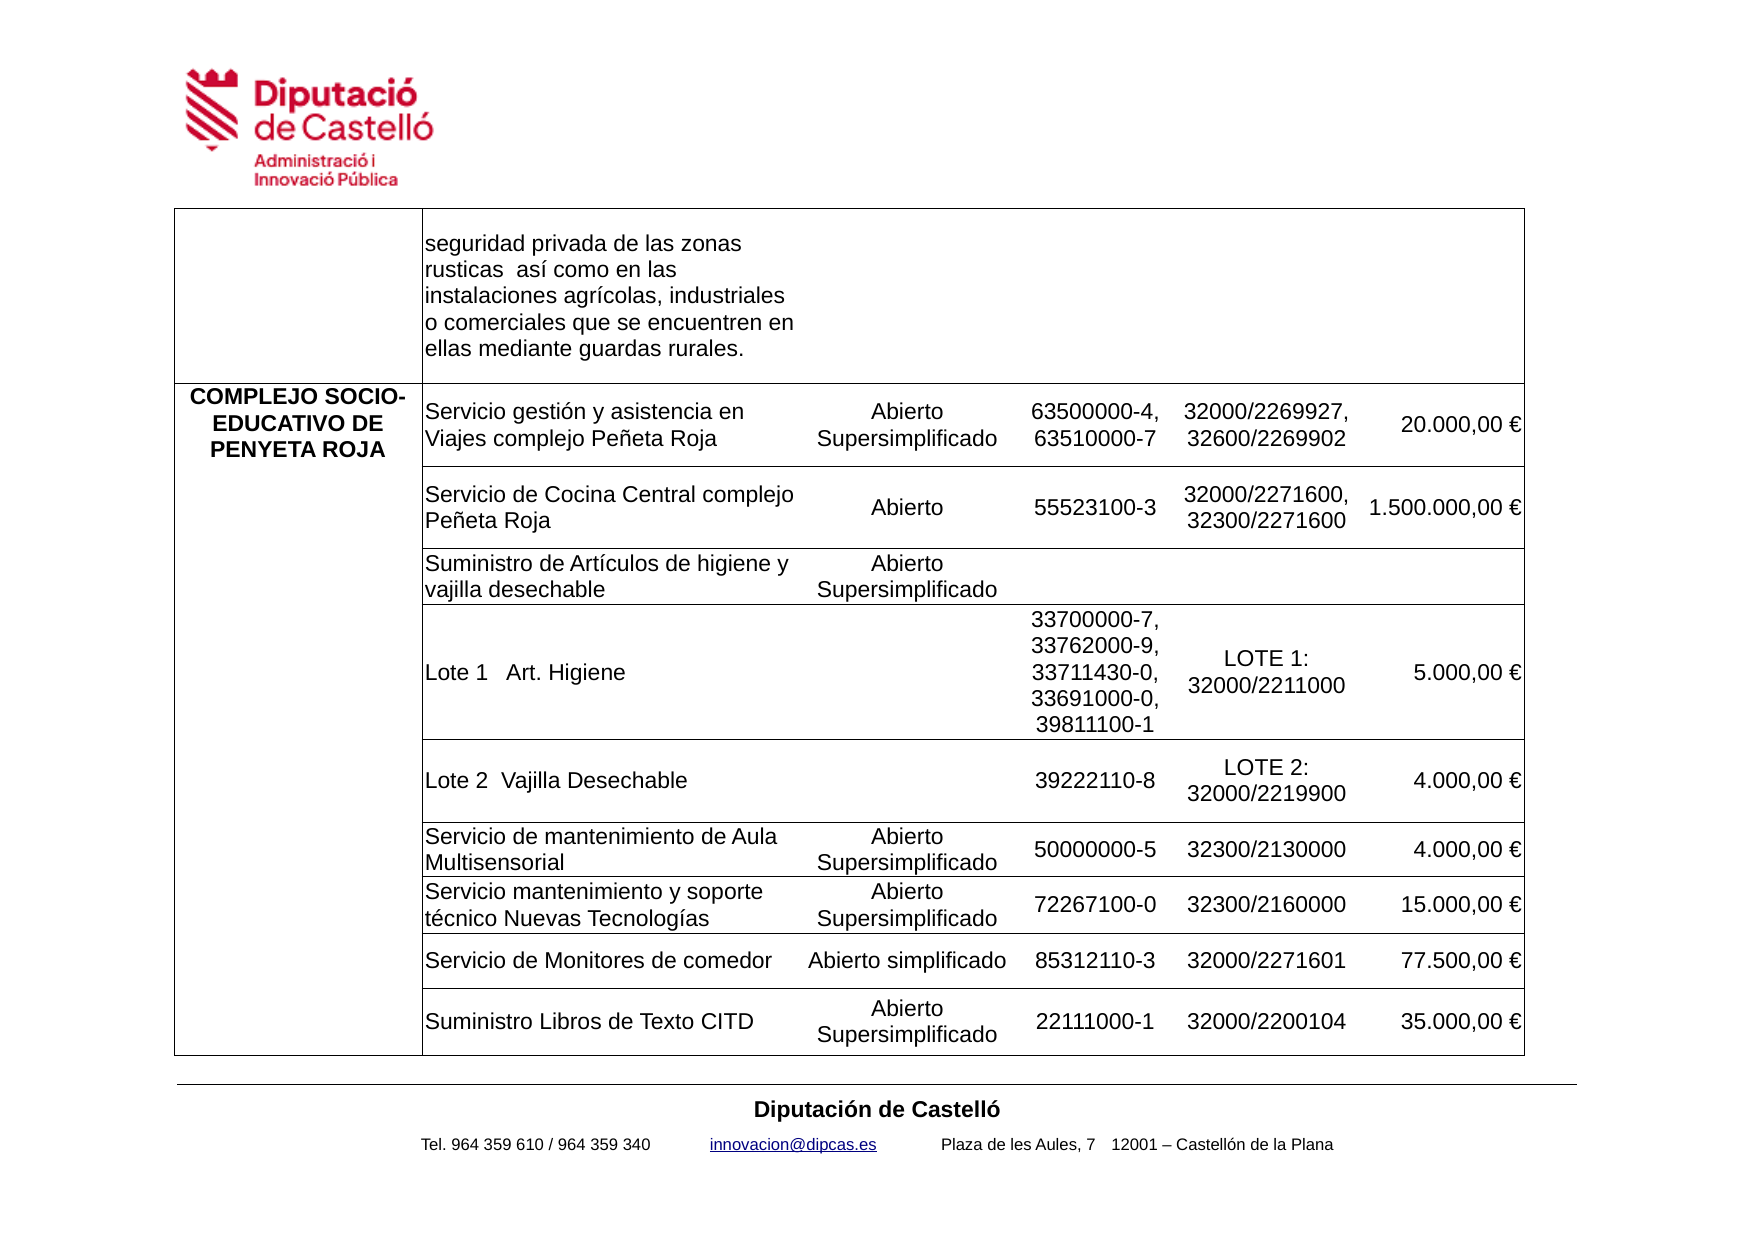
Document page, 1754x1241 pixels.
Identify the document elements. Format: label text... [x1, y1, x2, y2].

table_cell [1013, 549, 1177, 604]
table_cell Abierto [801, 467, 1013, 548]
table_cell [1356, 209, 1524, 383]
table_cell Abierto Supersimplificado [801, 877, 1013, 932]
table_cell 1.500.000,00 € [1356, 467, 1524, 548]
table_cell [1013, 209, 1177, 383]
table_cell 32300/2160000 [1177, 877, 1356, 932]
table_cell 35.000,00 € [1356, 989, 1524, 1054]
table_cell Abierto Supersimplificado [801, 823, 1013, 876]
table_cell 33700000-7, 33762000-9, 33711430-0, 33691000-0, 39811100-1 [1013, 605, 1177, 739]
table_cell [801, 605, 1013, 739]
table_cell Suministro Libros de Texto CITD [423, 989, 801, 1054]
table_cell Abierto Supersimplificado [801, 384, 1013, 466]
table_cell [1177, 549, 1356, 604]
table_cell Servicio mantenimiento y soporte técnico Nuevas Tecnologías [423, 877, 801, 932]
table_cell 5.000,00 € [1356, 605, 1524, 739]
table_cell LOTE 2: 32000/2219900 [1177, 740, 1356, 822]
table_cell 4.000,00 € [1356, 740, 1524, 822]
table_cell 22111000-1 [1013, 989, 1177, 1054]
table_cell Abierto simplificado [801, 934, 1013, 988]
table_cell 55523100-3 [1013, 467, 1177, 548]
table_cell 72267100-0 [1013, 877, 1177, 932]
picture [180, 59, 445, 200]
table_cell Suministro de Artículos de higiene y vajilla desechable [423, 549, 801, 604]
table_cell Servicio de Monitores de comedor [423, 934, 801, 988]
table_cell 85312110-3 [1013, 934, 1177, 988]
table_cell 39222110-8 [1013, 740, 1177, 822]
table_cell 32000/2271600, 32300/2271600 [1177, 467, 1356, 548]
table_cell Servicio gestión y asistencia en Viajes complejo Peñeta Roja [423, 384, 801, 466]
table_cell [1356, 549, 1524, 604]
table_cell 63500000-4, 63510000-7 [1013, 384, 1177, 466]
table_cell seguridad privada de las zonas rusticas así como en las instalaciones agrícolas, industriales o comerciales que se encuentren en ellas mediante guardas rurales. [423, 209, 801, 383]
table_cell Abierto Supersimplificado [801, 989, 1013, 1054]
table_cell [801, 740, 1013, 822]
table_cell COMPLEJO SOCIO-EDUCATIVO DE PENYETA ROJA [175, 384, 422, 1054]
table_cell Lote 1 Art. Higiene [423, 605, 801, 739]
table_cell 32300/2130000 [1177, 823, 1356, 876]
table_cell 77.500,00 € [1356, 934, 1524, 988]
table_cell 20.000,00 € [1356, 384, 1524, 466]
table_cell 4.000,00 € [1356, 823, 1524, 876]
table_cell Lote 2 Vajilla Desechable [423, 740, 801, 822]
table_cell 15.000,00 € [1356, 877, 1524, 932]
table_cell 50000000-5 [1013, 823, 1177, 876]
table_cell 32000/2269927, 32600/2269902 [1177, 384, 1356, 466]
table_cell 32000/2271601 [1177, 934, 1356, 988]
table_cell Servicio de Cocina Central complejo Peñeta Roja [423, 467, 801, 548]
table_cell Abierto Supersimplificado [801, 549, 1013, 604]
table_cell LOTE 1: 32000/2211000 [1177, 605, 1356, 739]
table_cell [801, 209, 1013, 383]
table_cell [1177, 209, 1356, 383]
table_cell 32000/2200104 [1177, 989, 1356, 1054]
table_cell Servicio de mantenimiento de Aula Multisensorial [423, 823, 801, 876]
